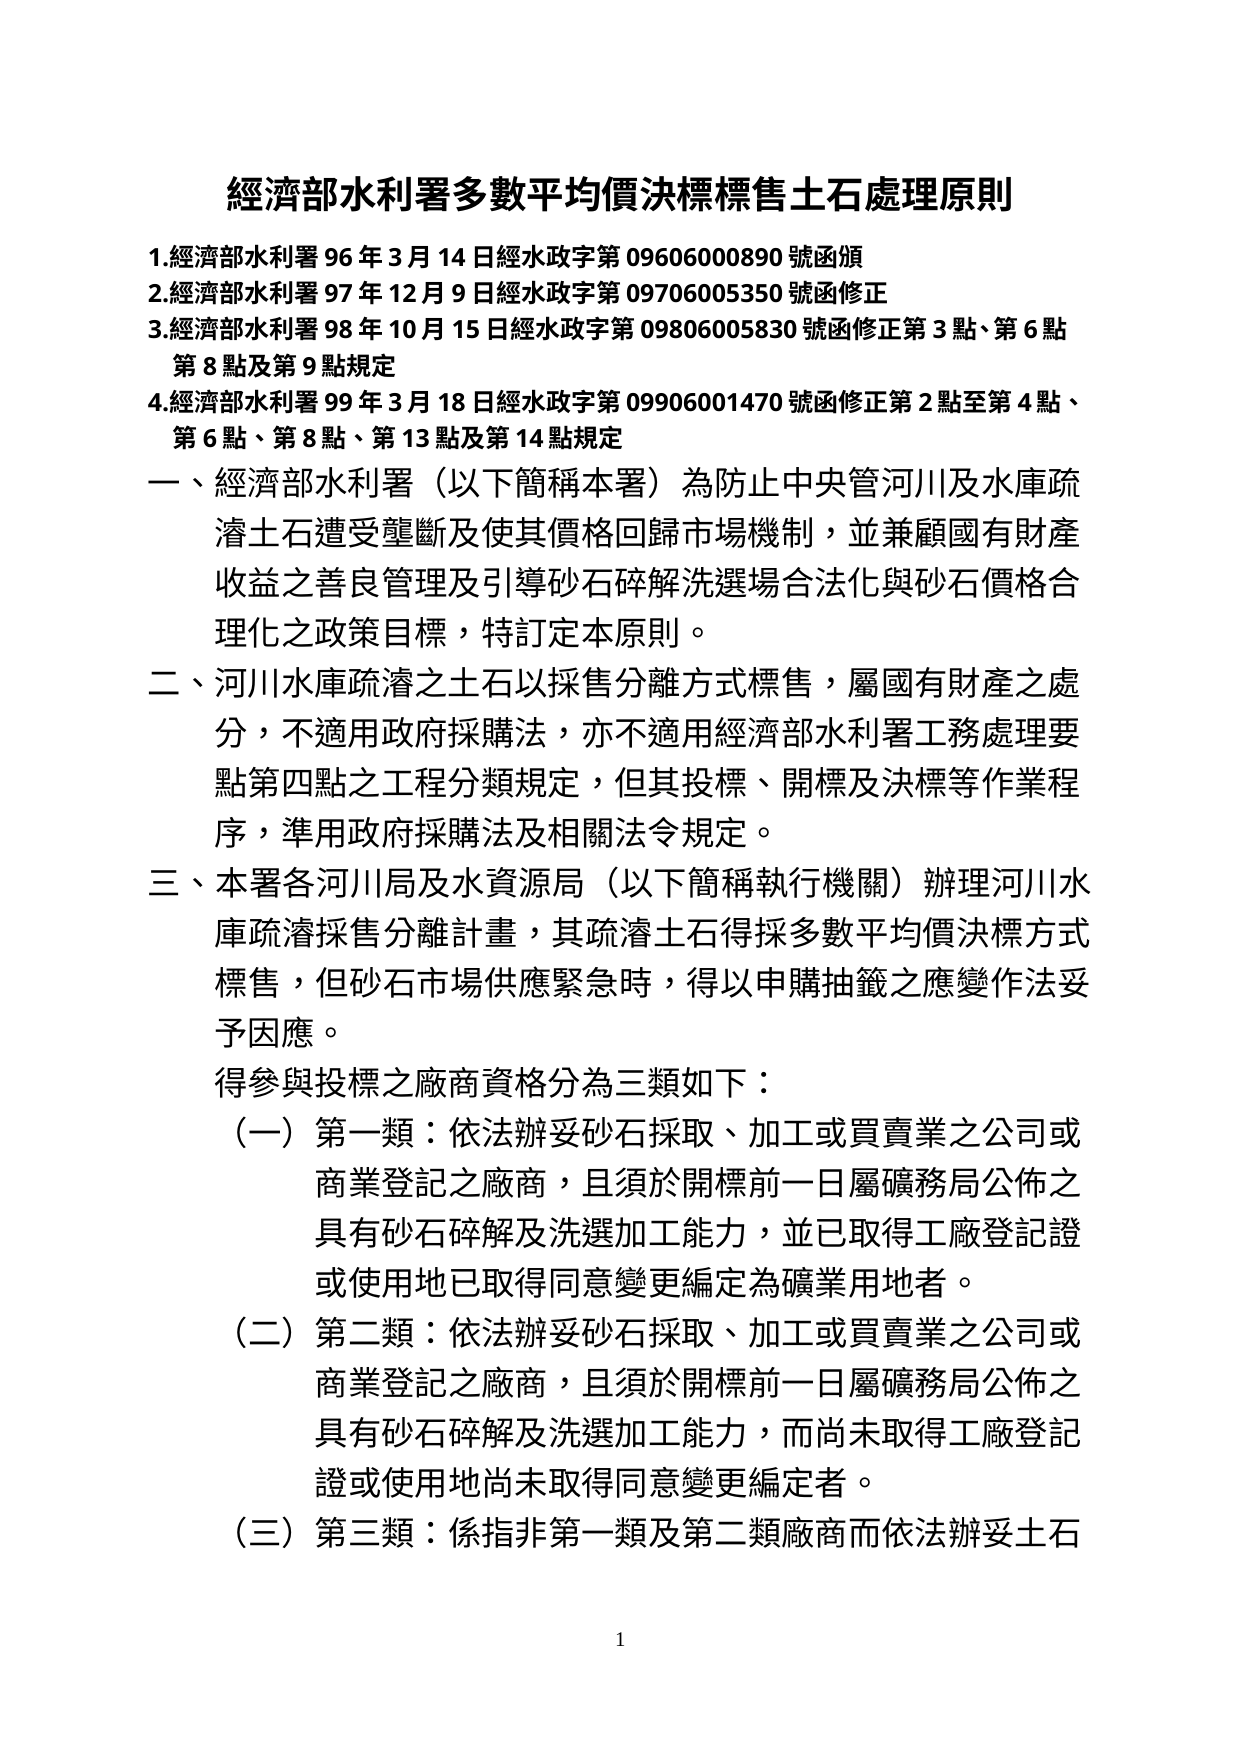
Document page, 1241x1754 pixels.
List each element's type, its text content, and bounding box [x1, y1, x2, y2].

text （一）第一類：依法辦妥砂石採取、加工或買賣業之公司或商業登記之廠商，且須於開標前一日屬礦務局公佈之具有砂石碎解及洗選加工能力，並已取得工廠登記證或使用地已取得同意變更編定為礦業用地者。 [214, 1105, 1092, 1305]
text 一、經濟部水利署（以下簡稱本署）為防止中央管河川及水庫疏濬土石遭受壟斷及使其價格回歸市場機制，並兼顧國有財產收益之善良管理及引導砂石碎解洗選場合法化與砂石價格合理化之政策目標，特訂定本原則。 [148, 455, 1092, 655]
text 三、本署各河川局及水資源局（以下簡稱執行機關）辦理河川水庫疏濬採售分離計畫，其疏濬土石得採多數平均價決標方式標售，但砂石市場供應緊急時，得以申購抽籤之應變作法妥予因應。 [148, 855, 1092, 1055]
text 1.經濟部水利署96年3月14日經水政字第09606000890號函頒 [148, 237, 1067, 274]
text 3.經濟部水利署98年10月15日經水政字第09806005830號函修正第3點、第6點、第8點及第9點規定 [148, 310, 1067, 382]
text 二、河川水庫疏濬之土石以採售分離方式標售，屬國有財產之處分，不適用政府採購法，亦不適用經濟部水利署工務處理要點第四點之工程分類規定，但其投標、開標及決標等作業程序，準用政府採購法及相關法令規定。 [148, 655, 1092, 855]
text 4.經濟部水利署99年3月18日經水政字第09906001470號函修正第2點至第4點、第6點、第8點、第13點及第14點規定 [148, 382, 1067, 455]
text 得參與投標之廠商資格分為三類如下： [214, 1055, 1092, 1105]
text （三）第三類：係指非第一類及第二類廠商而依法辦妥土石 [214, 1505, 1092, 1555]
text （二）第二類：依法辦妥砂石採取、加工或買賣業之公司或商業登記之廠商，且須於開標前一日屬礦務局公佈之具有砂石碎解及洗選加工能力，而尚未取得工廠登記證或使用地尚未取得同意變更編定者。 [214, 1305, 1092, 1505]
text 2.經濟部水利署97年12月9日經水政字第09706005350號函修正 [148, 274, 1067, 310]
text 經濟部水利署多數平均價決標標售土石處理原則 [148, 164, 1092, 219]
